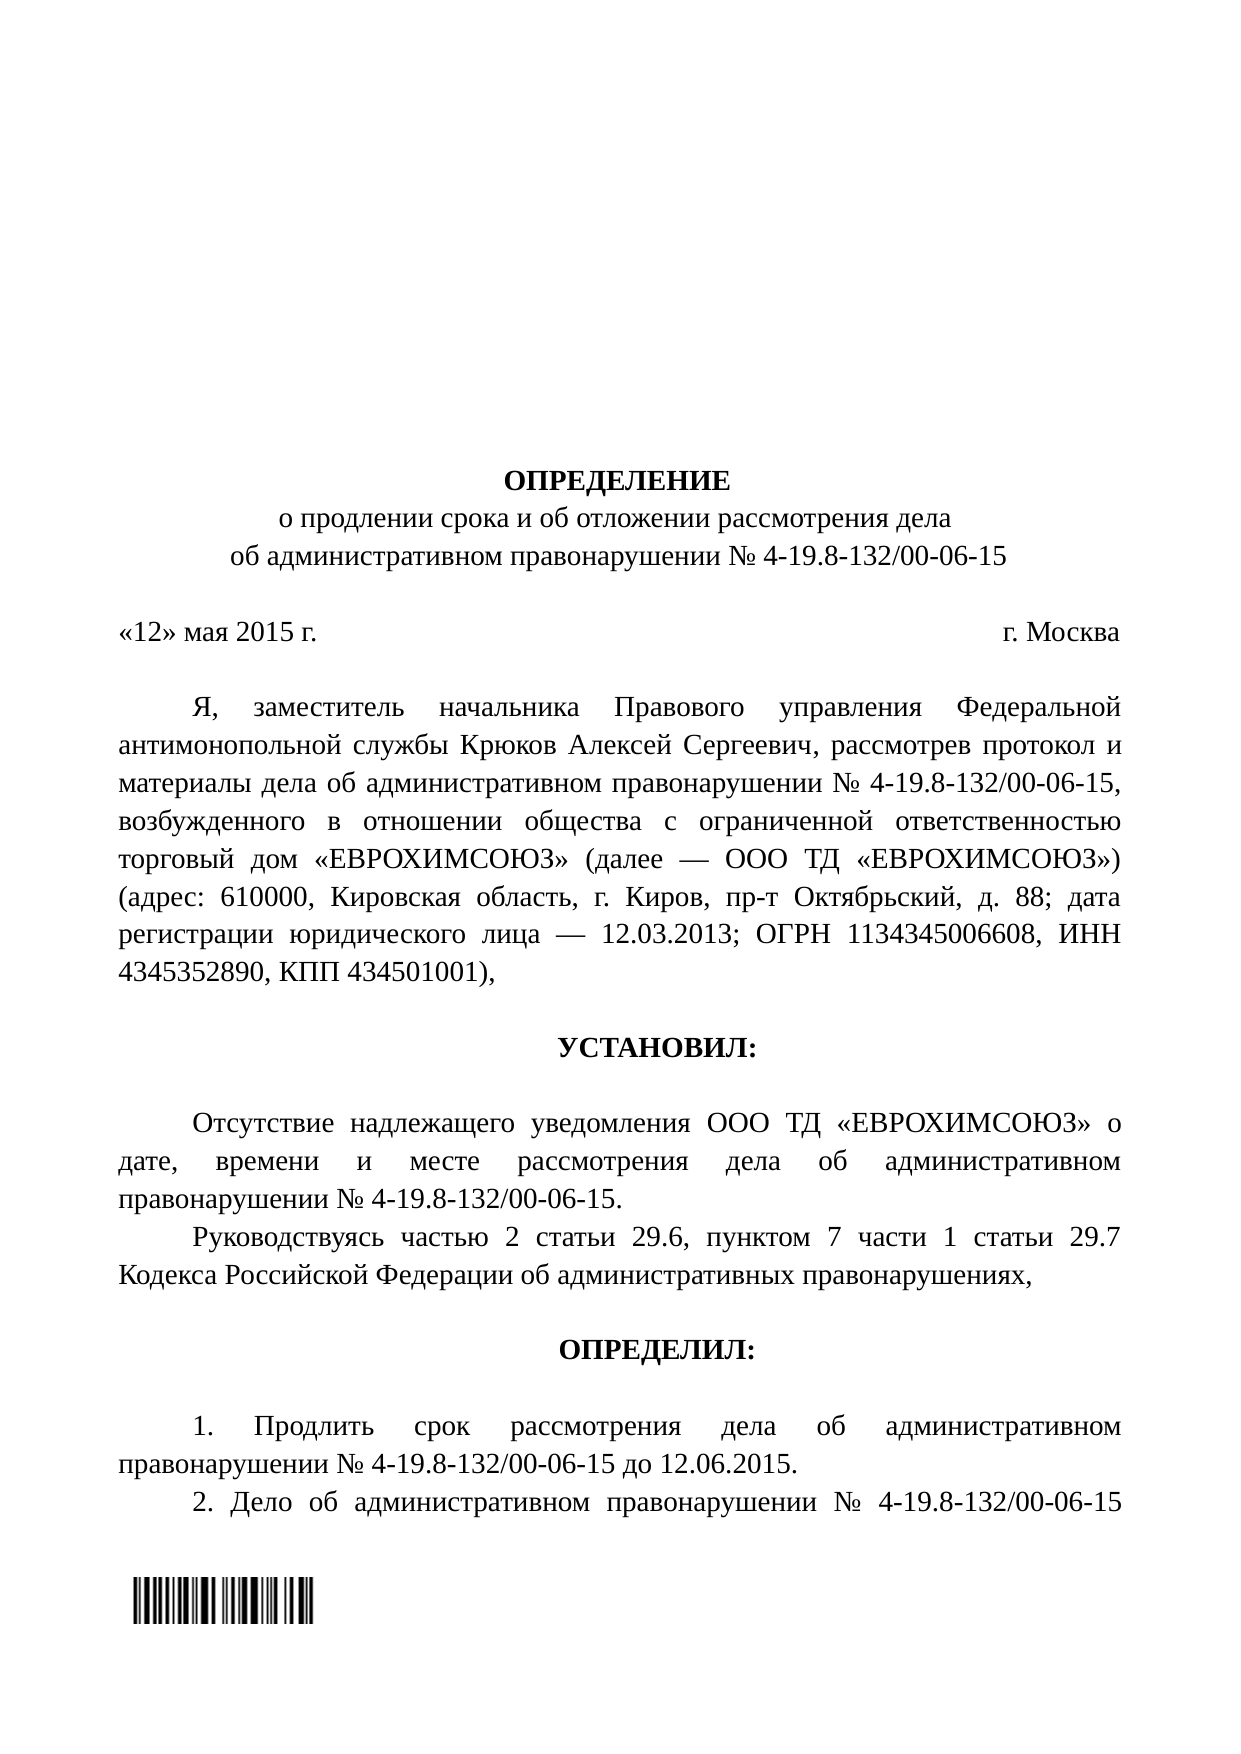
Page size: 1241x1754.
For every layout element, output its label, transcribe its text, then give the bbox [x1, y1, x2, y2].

text 1. Продлить срок рассмотрения дела об административном правонарушении № 4-19.8-132/00-06-15 до 12.06.2015. [118, 1404, 1122, 1479]
text Я, заместитель начальника Правового управления Федеральной антимонопольной службы Крюков Алексей Сергеевич, рассмотрев протокол и материалы дела об административном правонарушении № 4-19.8-132/00-06-15, возбужденного в отношении общества с ограниченной ответственностью торговый дом «ЕВРОХИМСОЮЗ» (далее — ООО ТД «ЕВРОХИМСОЮЗ») (адрес: 610000, Кировская область, г. Киров, пр-т Октябрьский, д. 88; дата регистрации юридического лица — 12.03.2013; ОГРН 1134345006608, ИНН 4345352890, КПП 434501001), [118, 685, 1122, 988]
text Руководствуясь частью 2 статьи 29.6, пунктом 7 части 1 статьи 29.7 Кодекса Российской Федерации об административных правонарушениях, [118, 1215, 1122, 1290]
text «12» мая 2015 г. г. Москва [118, 610, 1122, 647]
text об административном правонарушении № 4-19.8-132/00-06-15 [115, 534, 1122, 572]
text ОПРЕДЕЛЕНИЕ [118, 458, 1122, 496]
text 2. Дело об административном правонарушении № 4-19.8-132/00-06-15 [118, 1479, 1122, 1517]
picture [118, 1577, 331, 1624]
text Отсутствие надлежащего уведомления ООО ТД «ЕВРОХИМСОЮЗ» о дате, времени и месте рассмотрения дела об административном правонарушении № 4-19.8-132/00-06-15. [118, 1101, 1122, 1215]
text ОПРЕДЕЛИЛ: [118, 1328, 1122, 1366]
text УСТАНОВИЛ: [118, 1026, 1122, 1063]
text о продлении срока и об отложении рассмотрения дела [115, 496, 1122, 534]
